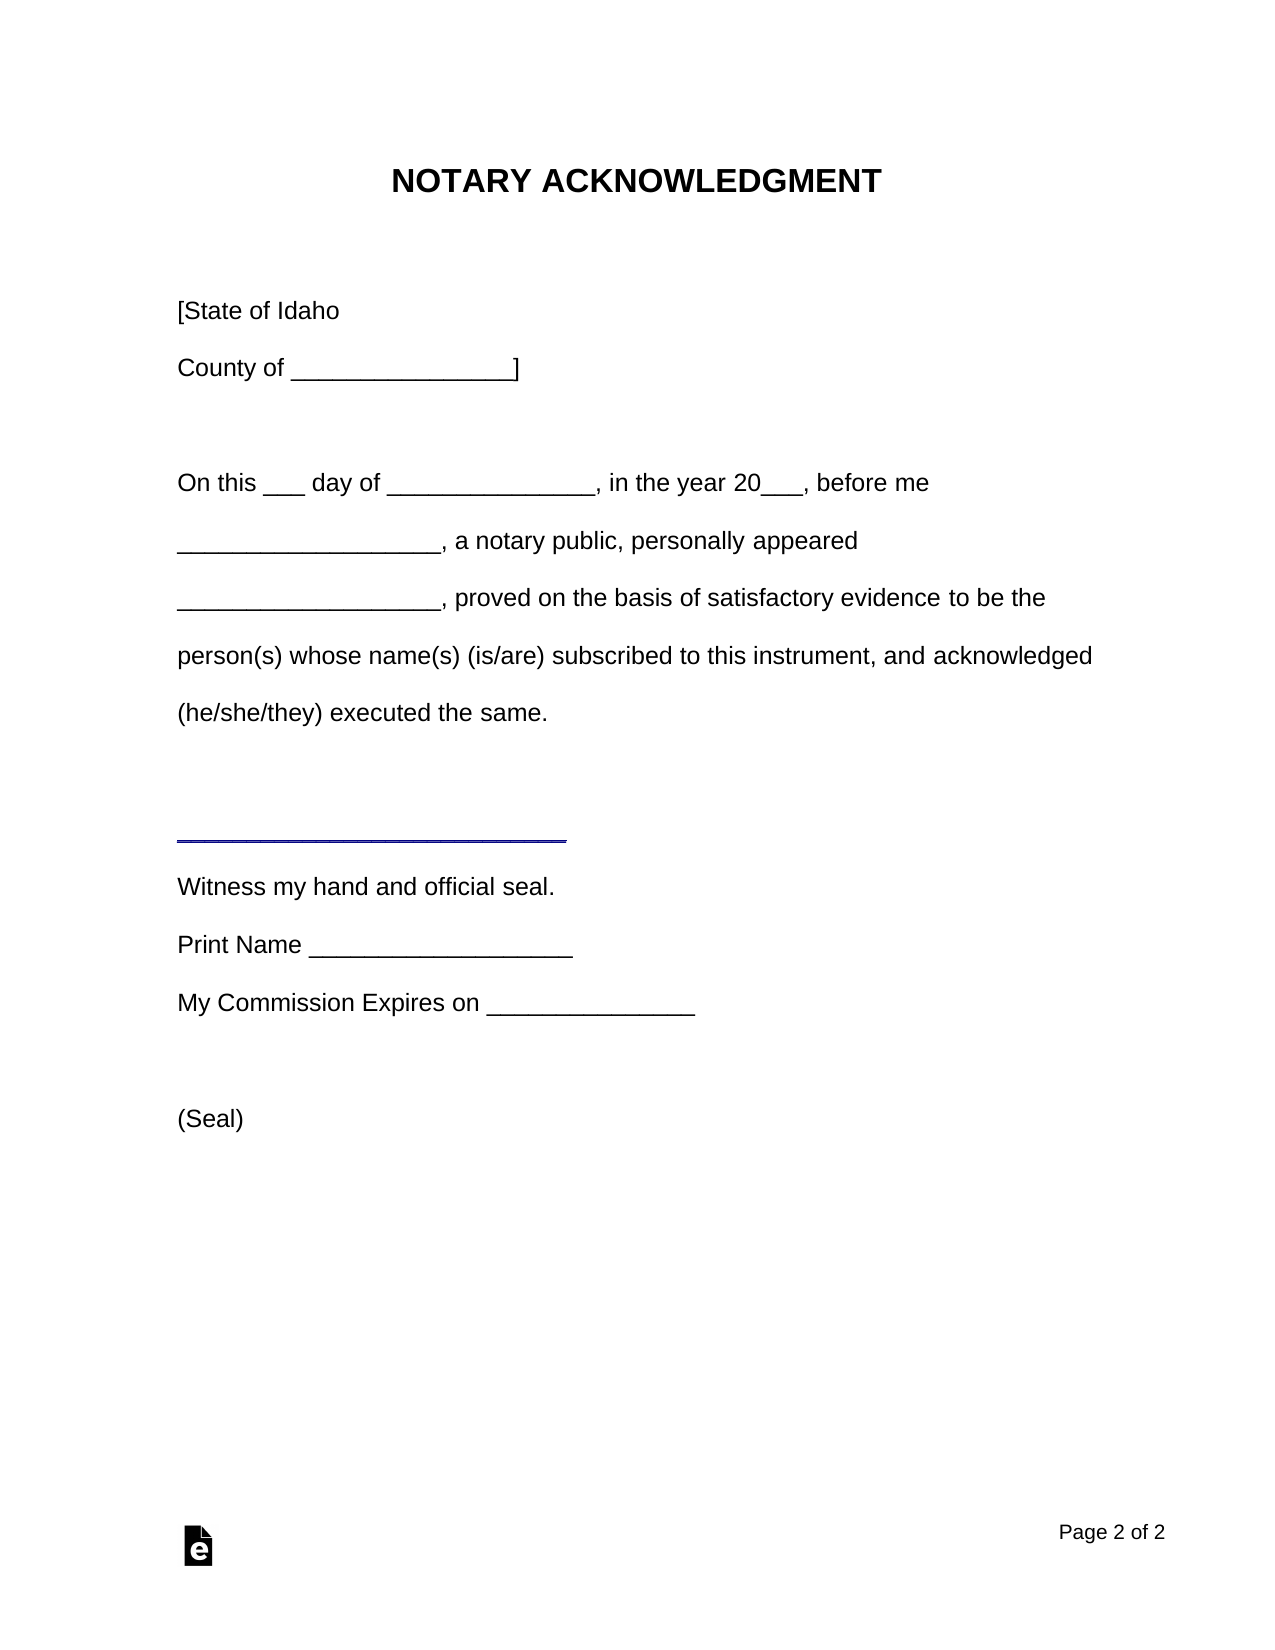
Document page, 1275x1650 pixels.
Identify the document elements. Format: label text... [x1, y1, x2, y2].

text ____________________________ [177, 815, 1096, 843]
text My Commission Expires on _______________ [177, 988, 1096, 1017]
text [State of Idaho [177, 296, 1096, 324]
text County of ________________] [177, 353, 1096, 382]
text Print Name ___________________ [177, 930, 1096, 959]
text On this ___ day of _______________, in the year 20___, before me ___________________, a notary public, personally appeared ___________________, proved on the basis of satisfactory evidence to be the person(s) whose name(s) (is/are) subscribed to this instrument, and acknowledged (he/she/they) executed the same. [177, 468, 1096, 727]
text Witness my hand and official seal. [177, 872, 1096, 901]
text (Seal) [177, 1104, 1096, 1133]
text NOTARY ACKNOWLEDGMENT [177, 161, 1096, 200]
